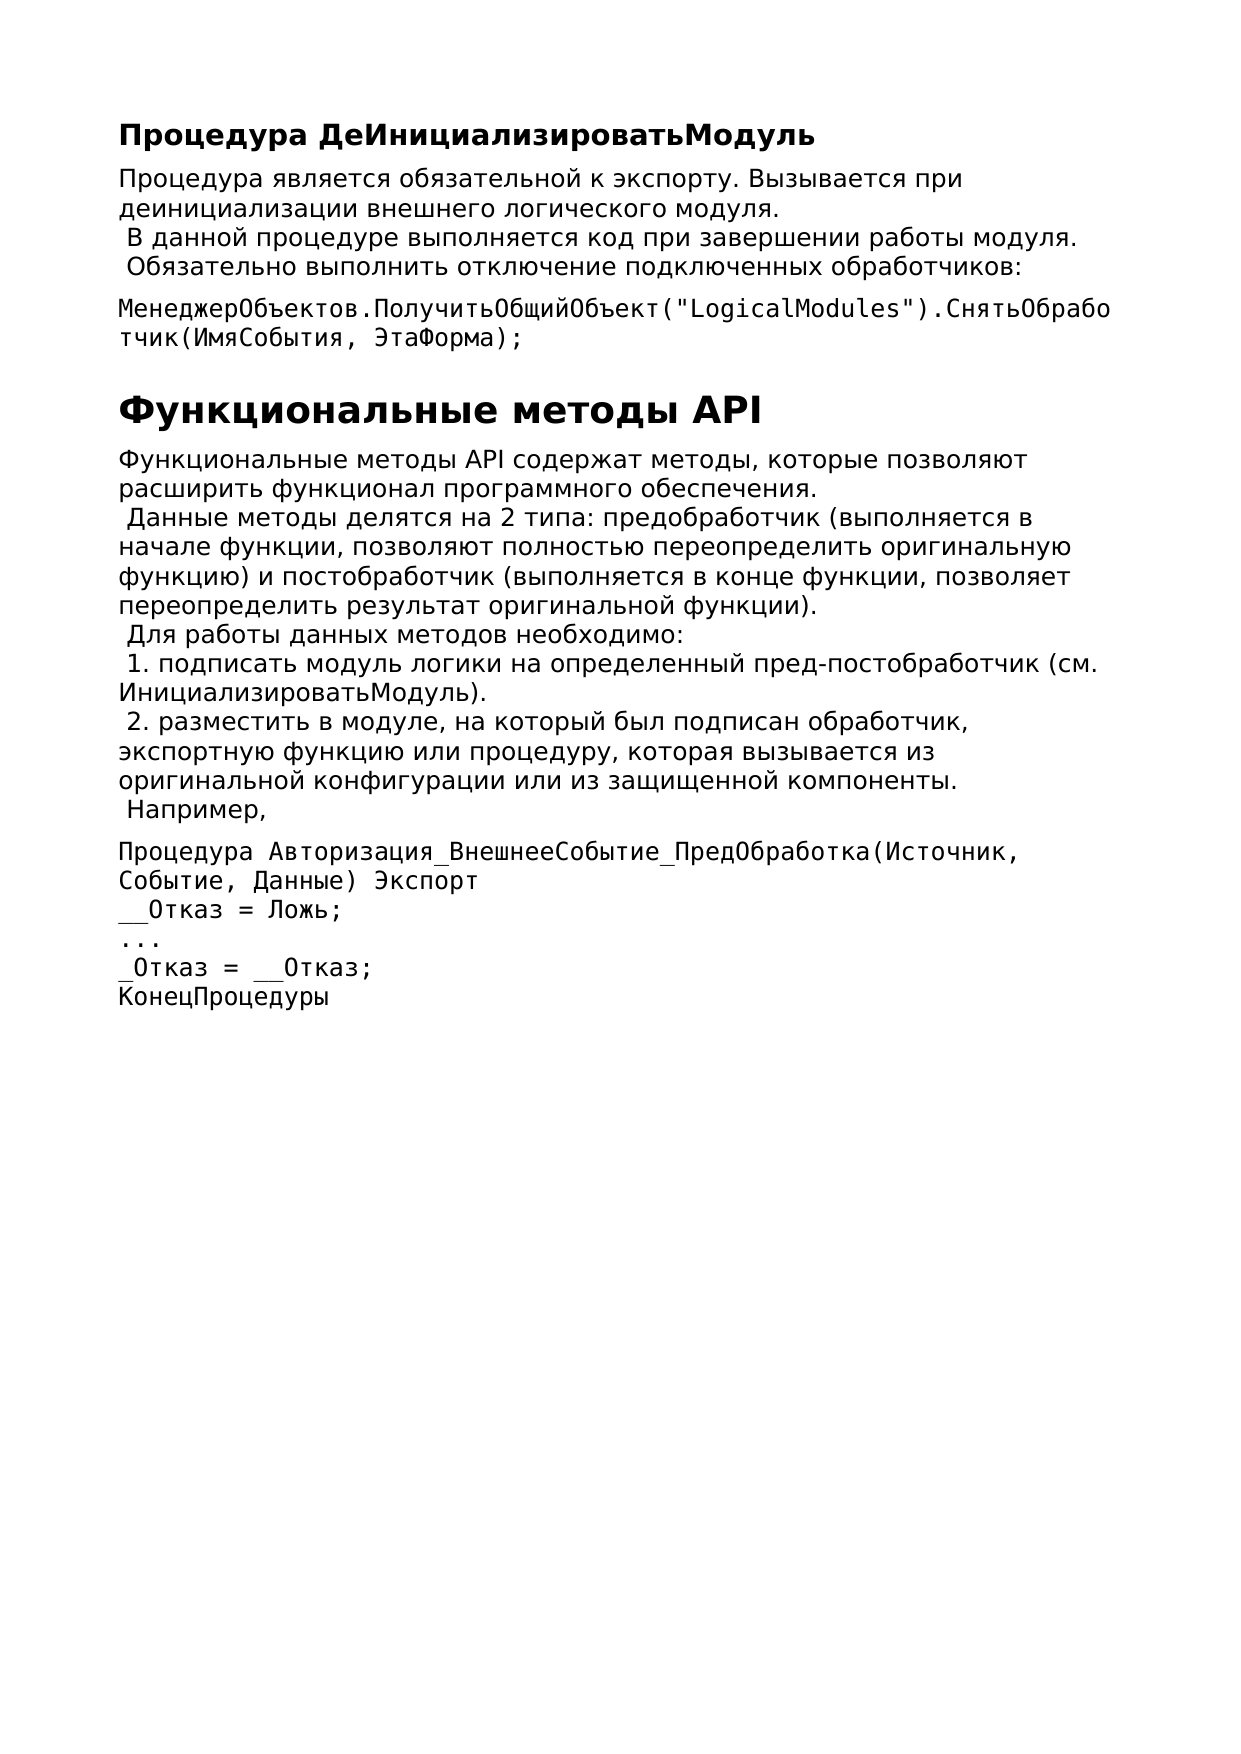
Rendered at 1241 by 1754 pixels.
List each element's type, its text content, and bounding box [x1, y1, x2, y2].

text Функциональные методы API содержат методы, которые позволяют расширить функционал программного обеспечения. Данные методы делятся на 2 типа: предобработчик (выполняется в начале функции, позволяют полностью переопределить оригинальную функцию) и постобработчик (выполняется в конце функции, позволяет переопределить результат оригинальной функции). Для работы данных методов необходимо: 1. подписать модуль логики на определенный пред-постобработчик (см. ИнициализироватьМодуль). 2. разместить в модуле, на который был подписан обработчик, экспортную функцию или процедуру, которая вызывается из оригинальной конфигурации или из защищенной компоненты. Например, [118, 445, 1122, 824]
text Процедура является обязательной к экспорту. Вызывается при деинициализации внешнего логического модуля. В данной процедуре выполняется код при завершении работы модуля. Обязательно выполнить отключение подключенных обработчиков: [118, 164, 1122, 281]
subtitle Функциональные методы API [118, 389, 1122, 432]
subtitle Процедура ДеИнициализироватьМодуль [118, 118, 1122, 152]
text МенеджерОбъектов.ПолучитьОбщийОбъект("LogicalModules").СнятьОбработчик(ИмяСобытия, ЭтаФорма); [118, 294, 1122, 352]
text Процедура Авторизация_ВнешнееСобытие_ПредОбработка(Источник, Событие, Данные) Экспорт __Отказ = Ложь; ... _Отказ = __Отказ; КонецПроцедуры [118, 837, 1122, 1012]
